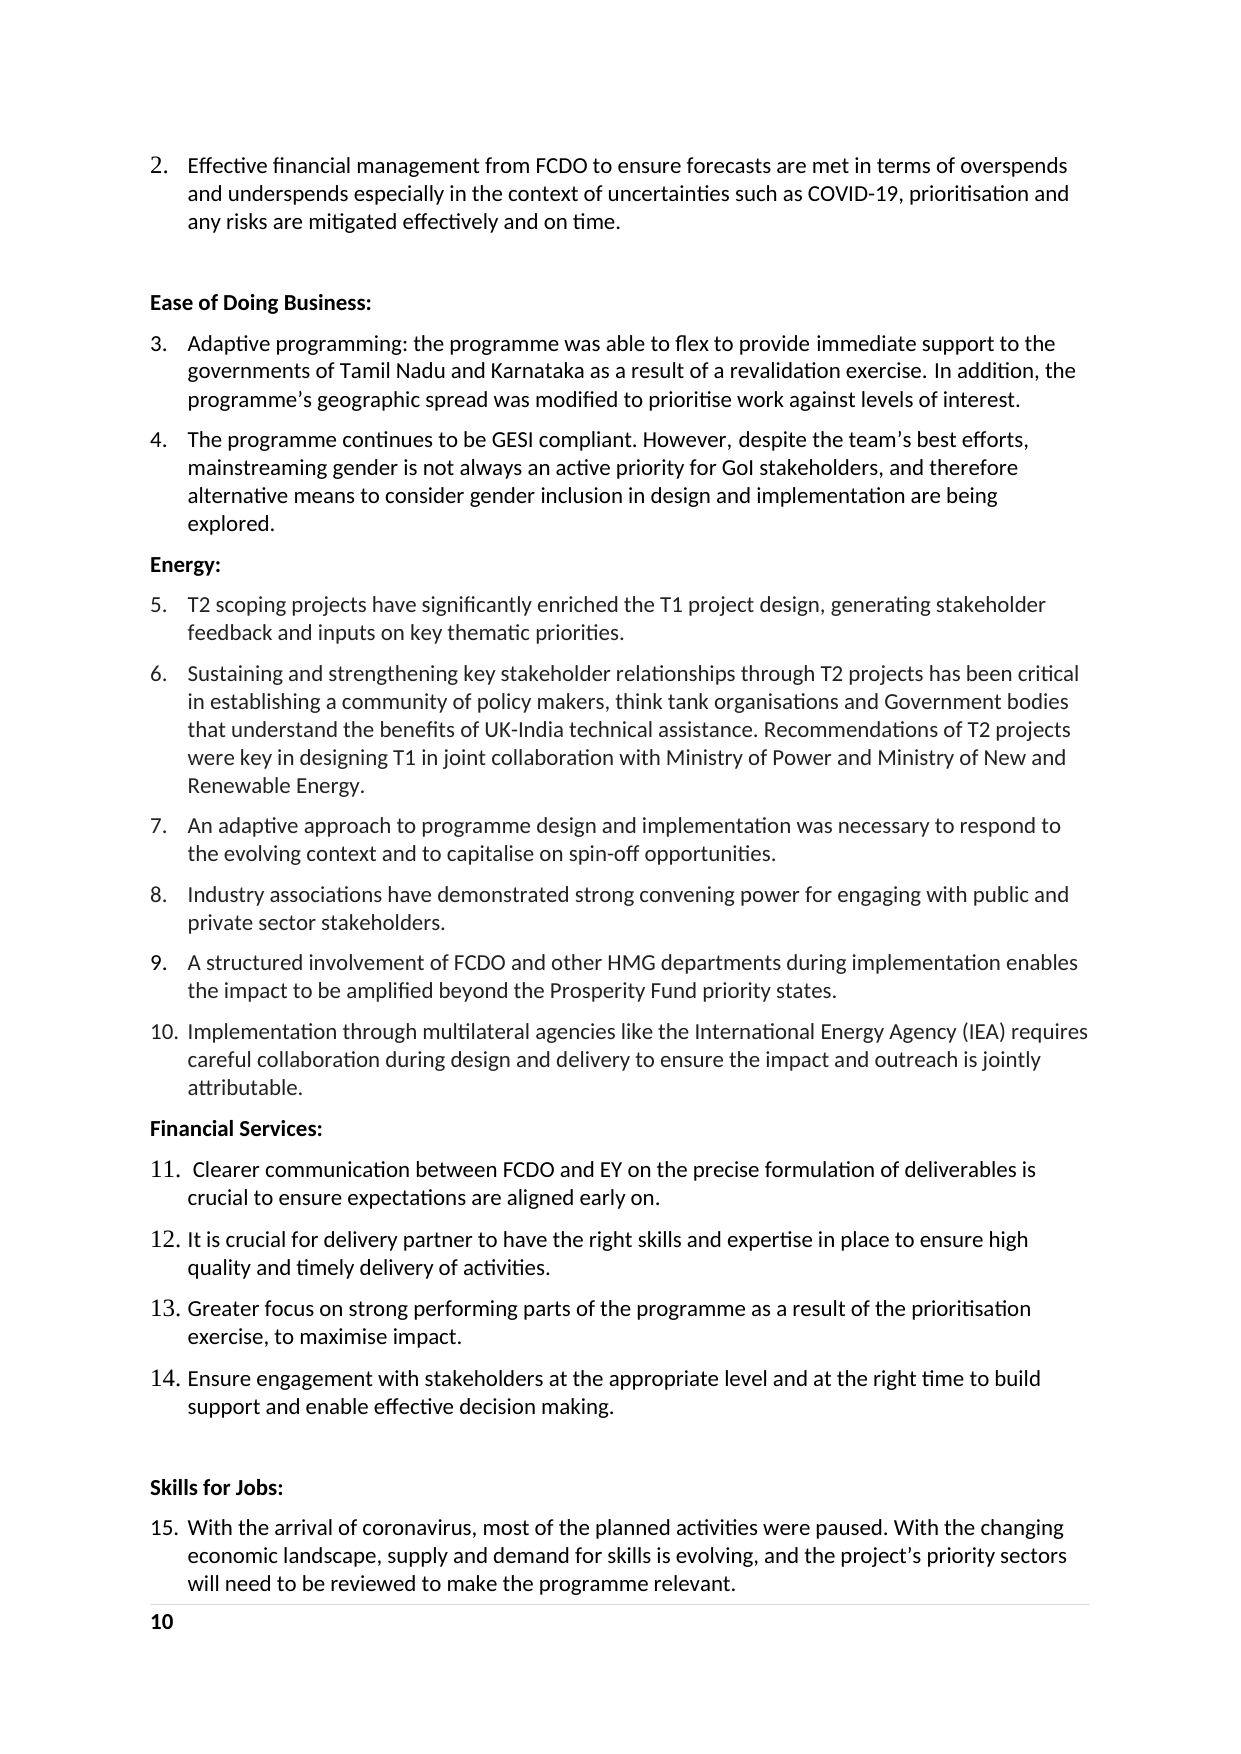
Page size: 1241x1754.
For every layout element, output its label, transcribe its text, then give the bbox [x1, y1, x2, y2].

list Industry associations have demonstrated strong convening power for engaging with public and private sector stakeholders. [150, 880, 1090, 936]
list T2 scoping projects have significantly enriched the T1 project design, generating stakeholder feedback and inputs on key thematic priorities. [150, 590, 1090, 646]
list The programme continues to be GESI compliant. However, despite the team’s best efforts, mainstreaming gender is not always an active priority for GoI stakeholders, and therefore alternative means to consider gender inclusion in design and implementation are being explored. [150, 425, 1090, 537]
list An adaptive approach to programme design and implementation was necessary to respond to the evolving context and to capitalise on spin-off opportunities. [150, 811, 1090, 867]
text Ease of Doing Business: [150, 288, 1090, 316]
list Greater focus on strong performing parts of the programme as a result of the prioritisation exercise, to maximise impact. [150, 1293, 1090, 1350]
list It is crucial for delivery partner to have the right skills and expertise in place to ensure high quality and timely delivery of activities. [150, 1224, 1090, 1281]
list Effective financial management from FCDO to ensure forecasts are met in terms of overspends and underspends especially in the context of uncertainties such as COVID-19, prioritisation and any risks are mitigated effectively and on time. [150, 150, 1090, 235]
list With the arrival of coronavirus, most of the planned activities were paused. With the changing economic landscape, supply and demand for skills is evolving, and the project’s priority sectors will need to be reviewed to make the programme relevant. [150, 1513, 1090, 1598]
list A structured involvement of FCDO and other HMG departments during implementation enables the impact to be amplified beyond the Prosperity Fund priority states. [150, 948, 1090, 1004]
text Skills for Jobs: [150, 1473, 1090, 1501]
text Financial Services: [150, 1114, 1090, 1142]
text Energy: [150, 550, 1090, 578]
list Adaptive programming: the programme was able to flex to provide immediate support to the governments of Tamil Nadu and Karnataka as a result of a revalidation exercise. In addition, the programme’s geographic spread was modified to prioritise work against levels of interest. [150, 329, 1090, 413]
list Clearer communication between FCDO and EY on the precise formulation of deliverables is crucial to ensure expectations are aligned early on. [150, 1154, 1090, 1211]
list Implementation through multilateral agencies like the International Energy Agency (IEA) requires careful collaboration during design and delivery to ensure the impact and outreach is jointly attributable. [150, 1017, 1090, 1101]
list Ensure engagement with stakeholders at the appropriate level and at the right time to build support and enable effective decision making. [150, 1363, 1090, 1420]
list Sustaining and strengthening key stakeholder relationships through T2 projects has been critical in establishing a community of policy makers, think tank organisations and Government bodies that understand the benefits of UK-India technical assistance. Recommendations of T2 projects were key in designing T1 in joint collaboration with Ministry of Power and Ministry of New and Renewable Energy. [150, 659, 1090, 799]
